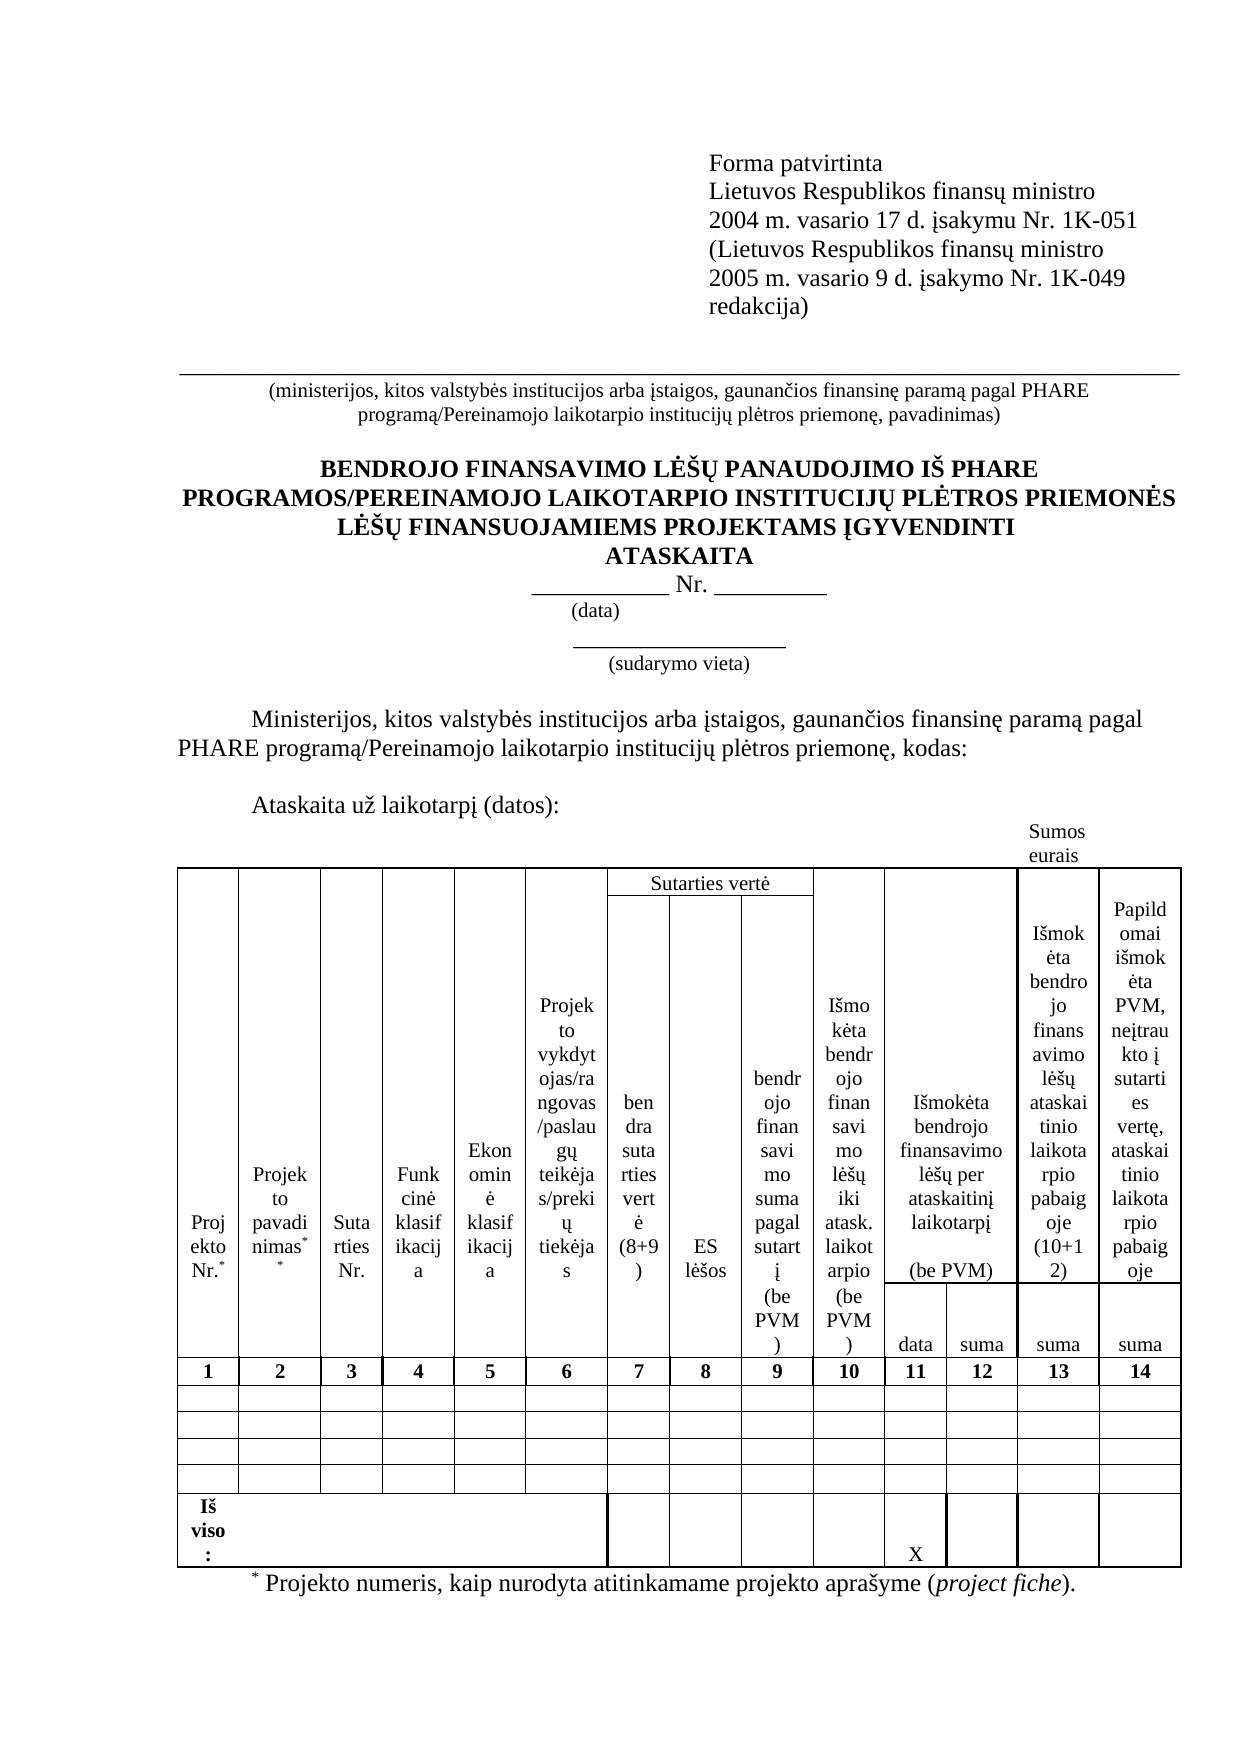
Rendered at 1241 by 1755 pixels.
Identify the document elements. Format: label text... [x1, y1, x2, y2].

table_cell [321, 1386, 382, 1411]
table_cell [455, 1465, 525, 1492]
table_cell [455, 1439, 525, 1464]
table_header [177, 819, 239, 867]
table_cell [526, 1386, 607, 1411]
table_cell [455, 1282, 525, 1356]
table_cell [1100, 1386, 1180, 1411]
table_cell [178, 1412, 238, 1438]
text Ataskaita už laikotarpį (datos): [177, 790, 1181, 819]
table_cell [239, 1386, 320, 1411]
table_cell 11 [886, 1358, 946, 1384]
table_cell [239, 1439, 320, 1464]
table_header [239, 819, 321, 867]
table_cell [948, 1494, 1016, 1566]
text Lietuvos Respublikos finansų ministro [177, 176, 1181, 205]
table_cell [178, 1386, 238, 1411]
table_cell [742, 1494, 813, 1566]
table_header [946, 819, 1017, 867]
text (Lietuvos Respublikos finansų ministro [177, 234, 1223, 263]
table_cell Papildomai išmokėta PVM, neįtraukto į sutarties vertę, ataskaitinio laikotarpio pabaigoje [1100, 895, 1180, 1282]
text ___________ Nr. _________ [177, 569, 1181, 598]
table_cell [1019, 1494, 1098, 1566]
table_cell [608, 1412, 669, 1438]
table_cell 9 [742, 1358, 812, 1384]
table_cell [947, 1465, 1017, 1492]
table_cell (be PVM) [814, 1282, 884, 1356]
table_header [885, 819, 946, 867]
table_cell Išmokėta bendrojo finansavimo lėšų ataskaitinio laikotarpio pabaigoje (10+12) [1019, 869, 1098, 1282]
text * Projekto numeris, kaip nurodyta atitinkamame projekto aprašyme (project fiche). [177, 1568, 1181, 1596]
table_cell Projekto pavadinimas** [239, 895, 320, 1282]
table_cell [239, 1465, 320, 1492]
table_cell [526, 1412, 607, 1438]
table_header [670, 819, 741, 867]
table_header [1099, 819, 1181, 867]
table_cell [608, 1439, 669, 1464]
table_cell [455, 1386, 525, 1411]
table_cell [321, 869, 382, 895]
table_cell 12 [947, 1358, 1017, 1384]
table_cell [239, 1282, 320, 1356]
table_cell suma [1100, 1284, 1180, 1356]
table_cell [383, 1439, 454, 1464]
text BENDROJO FINANSAVIMO LĖŠŲ PANAUDOJIMO IŠ PHARE PROGRAMOS/PEREINAMOJO LAIKOTARPIO INSTITUCIJŲ PLĖTROS PRIEMONĖS LĖŠŲ FINANSUOJAMIEMS PROJEKTAMS ĮGYVENDINTI [177, 454, 1181, 541]
table_cell suma [1019, 1284, 1098, 1356]
text redakcija) [177, 291, 1223, 320]
text Ministerijos, kitos valstybės institucijos arba įstaigos, gaunančios finansinę paramą pagal PHARE programą/Pereinamojo laikotarpio institucijų plėtros priemonę, kodas: [177, 704, 1181, 761]
table_cell [670, 1412, 741, 1438]
table_cell [947, 1439, 1017, 1464]
table_cell data [885, 1284, 946, 1356]
text _________________ [177, 622, 1181, 651]
table_cell [526, 1494, 606, 1566]
table_header [741, 819, 813, 867]
table_cell Projekto vykdytojas/rangovas/paslaugų teikėjas/prekių tiekėjas [526, 895, 607, 1282]
text Forma patvirtinta [177, 148, 1181, 176]
table_header [608, 819, 670, 867]
table_cell [670, 1282, 741, 1356]
text ATASKAITA [177, 541, 1181, 569]
table_cell [321, 1465, 382, 1492]
table_cell Funkcinė klasifikacija [383, 895, 454, 1282]
table_cell [814, 1465, 884, 1492]
table_cell [885, 1465, 946, 1492]
table_cell 14 [1100, 1358, 1180, 1384]
text (ministerijos, kitos valstybės institucijos arba įstaigos, gaunančios finansinę paramą pagal PHARE programą/Pereinamojo laikotarpio institucijų plėtros priemonę, pavadinimas) [177, 378, 1181, 426]
table_cell [383, 869, 454, 895]
table_cell [383, 1465, 454, 1492]
table_cell Išmokėta bendrojo finansavimo lėšų per ataskaitinį laikotarpį (be PVM) [885, 869, 1016, 1282]
table_cell [239, 869, 320, 895]
table_cell 1 [178, 1358, 238, 1384]
table_header Sumos eurais [1018, 819, 1099, 867]
text (data) [177, 598, 1181, 622]
table_cell [814, 1439, 884, 1464]
table_cell [239, 1494, 321, 1566]
table_cell suma [947, 1284, 1016, 1356]
table_cell 4 [384, 1358, 453, 1384]
table_cell 10 [814, 1358, 884, 1384]
table_cell [885, 1412, 946, 1438]
text (sudarymo vieta) [177, 651, 1181, 675]
table_cell Sutarties vertė [608, 869, 813, 895]
table_cell 5 [455, 1358, 525, 1384]
table_cell [526, 1282, 607, 1356]
table_cell [1100, 1412, 1180, 1438]
table_cell [383, 1282, 454, 1356]
text ________________________________________________________________________________ [177, 349, 1181, 378]
table_cell 8 [671, 1358, 741, 1384]
table_cell Ekonominė klasifikacija [455, 895, 525, 1282]
table_cell 13 [1018, 1358, 1098, 1384]
table_cell [742, 1465, 813, 1492]
table_cell [1100, 1439, 1180, 1464]
table_cell [526, 1465, 607, 1492]
table_cell [742, 1412, 813, 1438]
table_cell [1018, 1465, 1099, 1492]
table_cell [383, 1412, 454, 1438]
table_cell [814, 1412, 884, 1438]
table_cell [455, 869, 525, 895]
table_cell bendra sutarties vertė (8+9) [608, 896, 669, 1282]
table_cell [670, 1386, 741, 1411]
table_cell [1018, 1412, 1099, 1438]
table_cell [383, 1386, 454, 1411]
table_cell [454, 1494, 526, 1566]
table_cell [670, 1439, 741, 1464]
table_cell [1018, 1439, 1099, 1464]
text 2004 m. vasario 17 d. įsakymu Nr. 1K-051 [177, 205, 1223, 234]
table_cell [608, 1282, 669, 1356]
table_cell [455, 1412, 525, 1438]
table_cell [885, 1386, 946, 1411]
table_cell [814, 869, 884, 895]
table_header [813, 819, 885, 867]
table_cell [1100, 1465, 1180, 1492]
table_cell Projekto Nr.* [178, 895, 238, 1282]
table_cell [670, 1465, 741, 1492]
table_cell [885, 1439, 946, 1464]
table_cell [670, 1494, 741, 1566]
table_cell [608, 1386, 669, 1411]
table_cell [1018, 1386, 1099, 1411]
table_cell [947, 1412, 1017, 1438]
table_cell [609, 1494, 669, 1566]
table_cell [321, 1282, 382, 1356]
table_cell [178, 869, 238, 895]
table_cell (be PVM) [742, 1282, 813, 1356]
table_header [526, 819, 607, 867]
table_cell 6 [527, 1358, 607, 1384]
table_cell 7 [608, 1358, 669, 1384]
table_cell [321, 1412, 382, 1438]
table_cell [526, 869, 607, 895]
table_cell ES lėšos [670, 896, 741, 1282]
table_header [321, 819, 382, 867]
table_cell Sutarties Nr. [321, 895, 382, 1282]
table_cell [814, 1386, 884, 1411]
table_cell [608, 1465, 669, 1492]
table_cell bendrojo finansavimo suma pagal sutartį [742, 896, 813, 1282]
table_cell [178, 1439, 238, 1464]
table_cell Išmokėta bendrojo finansavimo lėšų iki atask. laikotarpio [814, 895, 884, 1282]
text 2005 m. vasario 9 d. įsakymo Nr. 1K-049 [177, 263, 1223, 291]
table_cell [321, 1494, 382, 1566]
table_cell [178, 1282, 238, 1356]
table_cell [742, 1386, 813, 1411]
table_cell [1100, 869, 1180, 895]
table_cell [321, 1439, 382, 1464]
table_cell [526, 1439, 607, 1464]
table_cell [742, 1439, 813, 1464]
table_cell Iš viso: [178, 1494, 239, 1566]
table_cell [947, 1386, 1017, 1411]
table_cell [178, 1465, 238, 1492]
table_header [454, 819, 526, 867]
table_cell 3 [322, 1358, 381, 1384]
table_cell [383, 1494, 454, 1566]
table_cell [239, 1412, 320, 1438]
table_cell X [885, 1494, 945, 1566]
table_header [383, 819, 454, 867]
table_cell [1100, 1494, 1180, 1566]
table_cell 2 [240, 1358, 320, 1384]
table_cell [814, 1494, 884, 1566]
